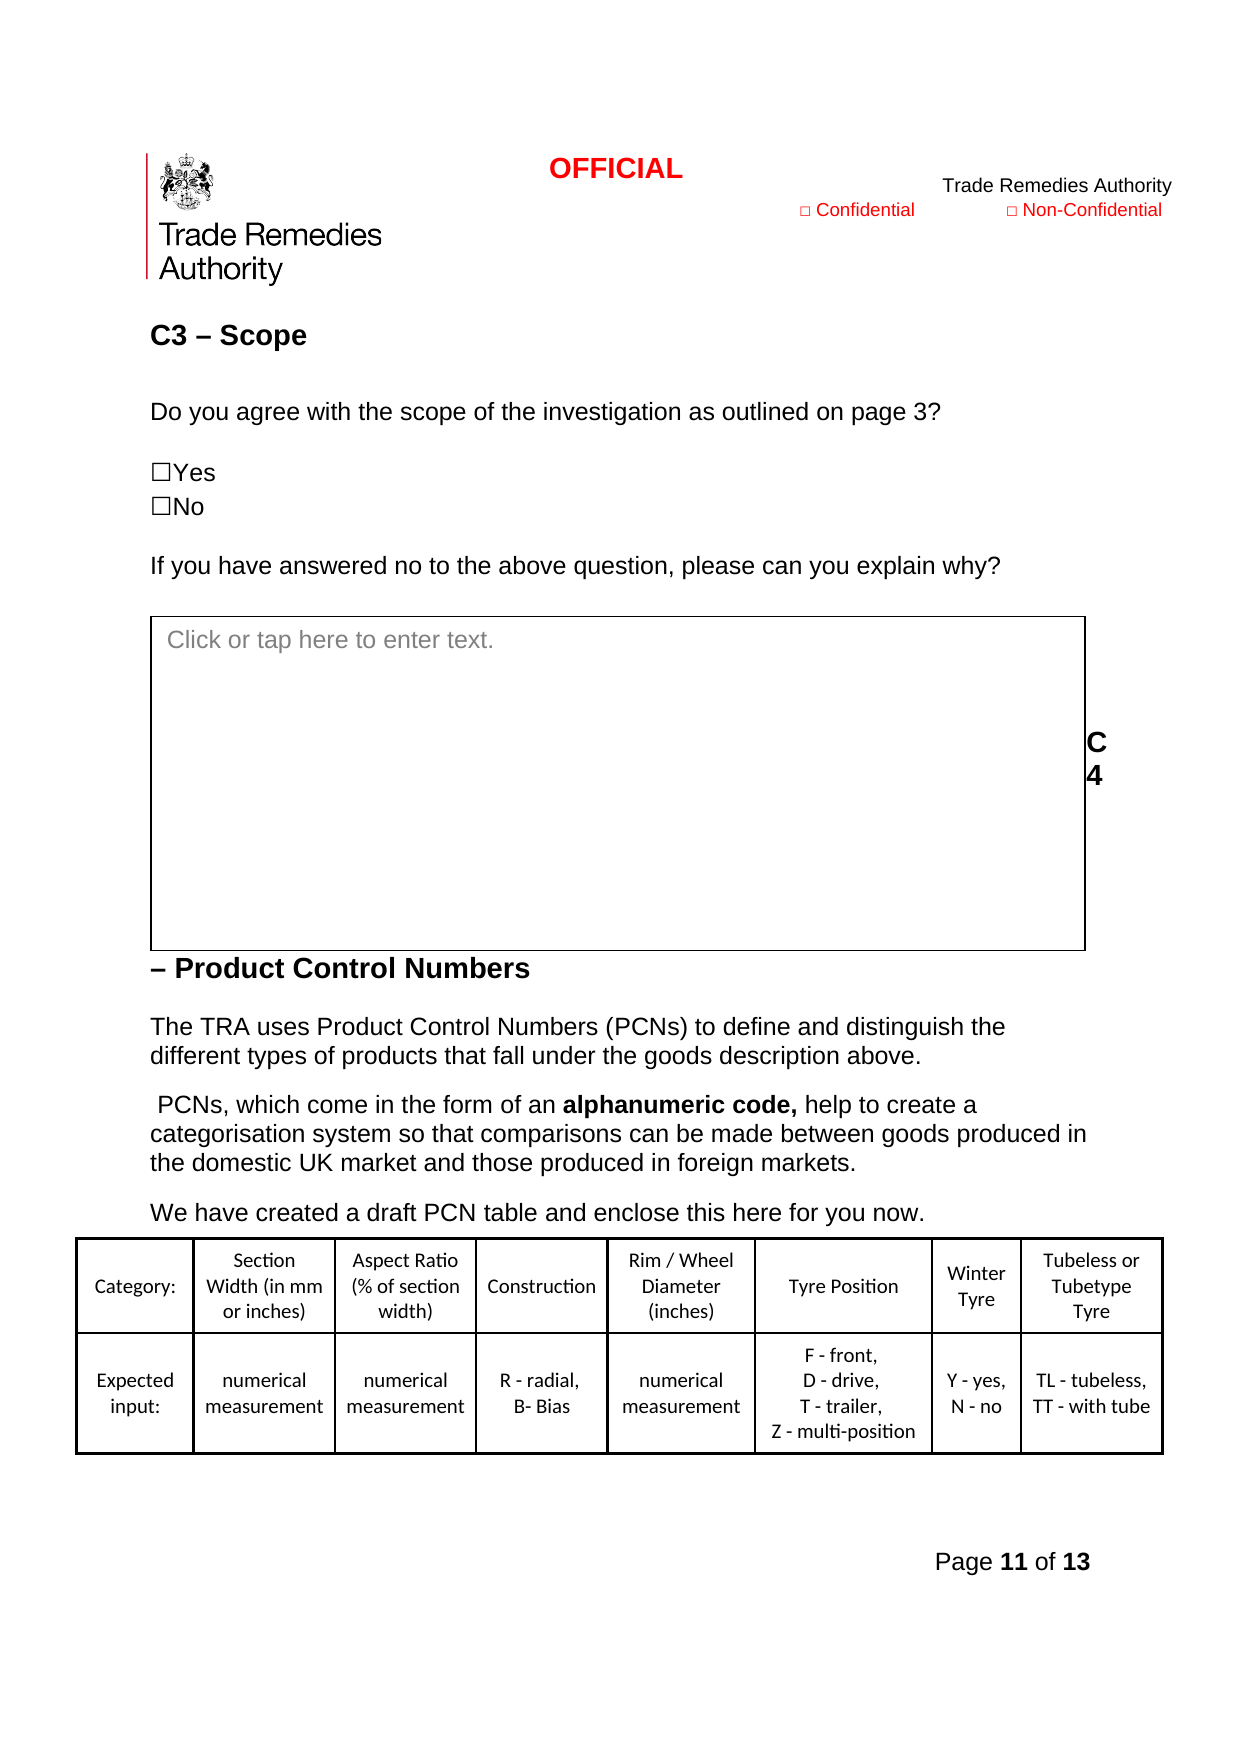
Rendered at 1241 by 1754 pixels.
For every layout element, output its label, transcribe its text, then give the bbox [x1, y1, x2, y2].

text We have created a draft PCN table and enclose this here for you now. [150, 1197, 1090, 1226]
text Click or tap here to enter text. [167, 624, 1069, 653]
table_cell numerical measurement [195, 1334, 334, 1452]
text ☐No [150, 488, 1090, 522]
table_header Rim / Wheel Diameter (inches) [609, 1240, 754, 1332]
text PCNs, which come in the form of an alphanumeric code, help to create a categorisation system so that comparisons can be made between goods produced in the domestic UK market and those produced in foreign markets. [150, 1090, 1090, 1177]
table_cell R - radial, B- Bias [477, 1334, 606, 1452]
table_header Tubeless or Tubetype Tyre [1022, 1240, 1161, 1332]
table_cell numerical measurement [336, 1334, 475, 1452]
table_header Winter Tyre [933, 1240, 1020, 1332]
text ☐Yes [150, 454, 1090, 488]
table_header Section Width (in mm or inches) [195, 1240, 334, 1332]
subtitle C3 – Scope [150, 318, 1090, 351]
text Do you agree with the scope of the investigation as outlined on page 3? [150, 397, 1090, 426]
table_cell Y - yes, N - no [933, 1334, 1020, 1452]
table_cell numerical measurement [609, 1334, 754, 1452]
text The TRA uses Product Control Numbers (PCNs) to define and distinguish the different types of products that fall under the goods description above. [150, 1012, 1090, 1069]
table_cell Expected input: [78, 1334, 192, 1452]
table_header Category: [78, 1240, 192, 1332]
subtitle C4 – Product Control Numbers [150, 781, 1090, 985]
table_header Aspect Ratio (% of section width) [336, 1240, 475, 1332]
text If you have answered no to the above question, please can you explain why? [150, 551, 1090, 580]
table_cell TL - tubeless, TT - with tube [1022, 1334, 1161, 1452]
table_header Construction [477, 1240, 606, 1332]
table_cell F - front, D - drive, T - trailer, Z - multi-position [756, 1334, 931, 1452]
table_header Tyre Position [756, 1240, 931, 1332]
